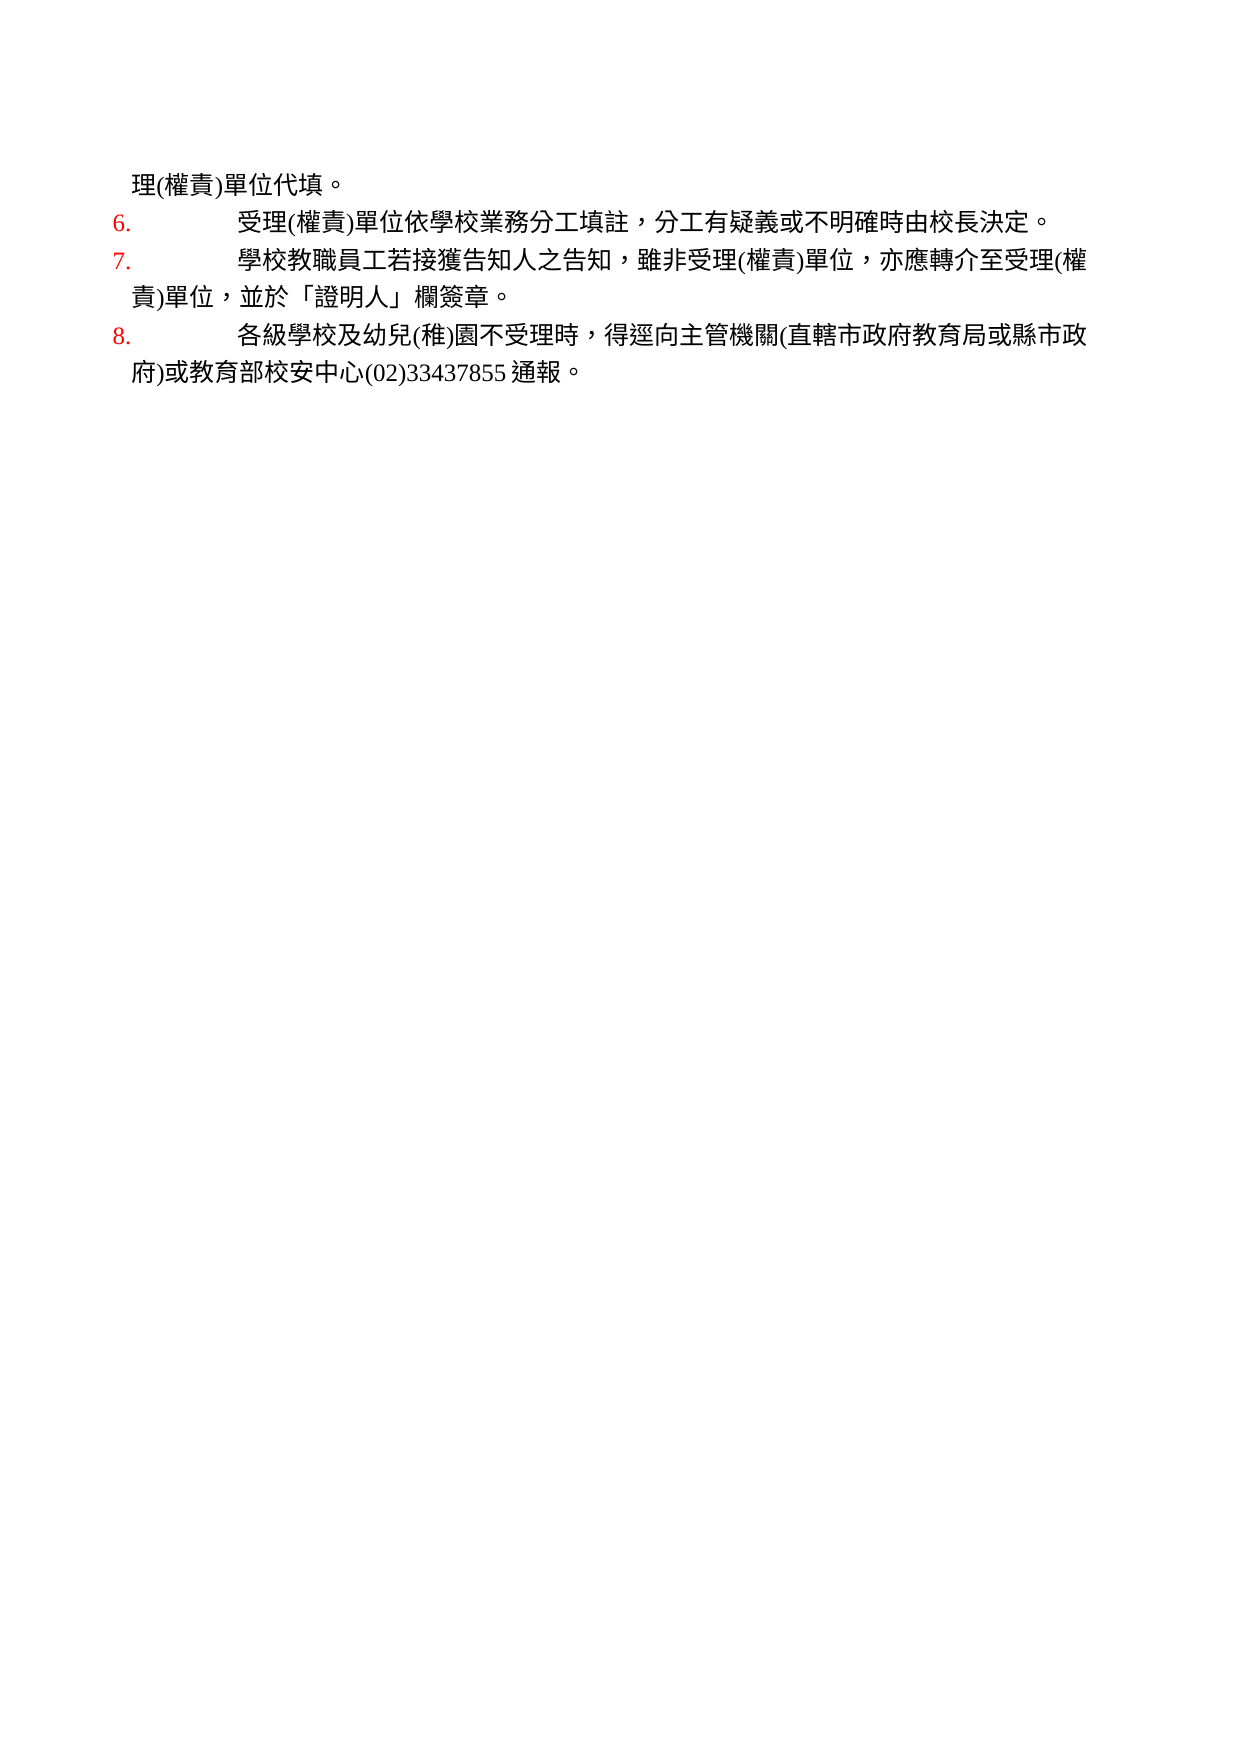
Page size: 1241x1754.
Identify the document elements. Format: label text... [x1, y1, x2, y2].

list 學校教職員工若接獲告知人之告知，雖非受理(權責)單位，亦應轉介至受理(權責)單位，並於「證明人」欄簽章。 [112, 239, 1106, 314]
list 各級學校及幼兒(稚)園不受理時，得逕向主管機關(直轄市政府教育局或縣市政府)或教育部校安中心(02)33437855通報。 [112, 314, 1106, 389]
list 受理(權責)單位依學校業務分工填註，分工有疑義或不明確時由校長決定。 [112, 202, 1106, 239]
list 理(權責)單位代填。 [112, 164, 1106, 202]
